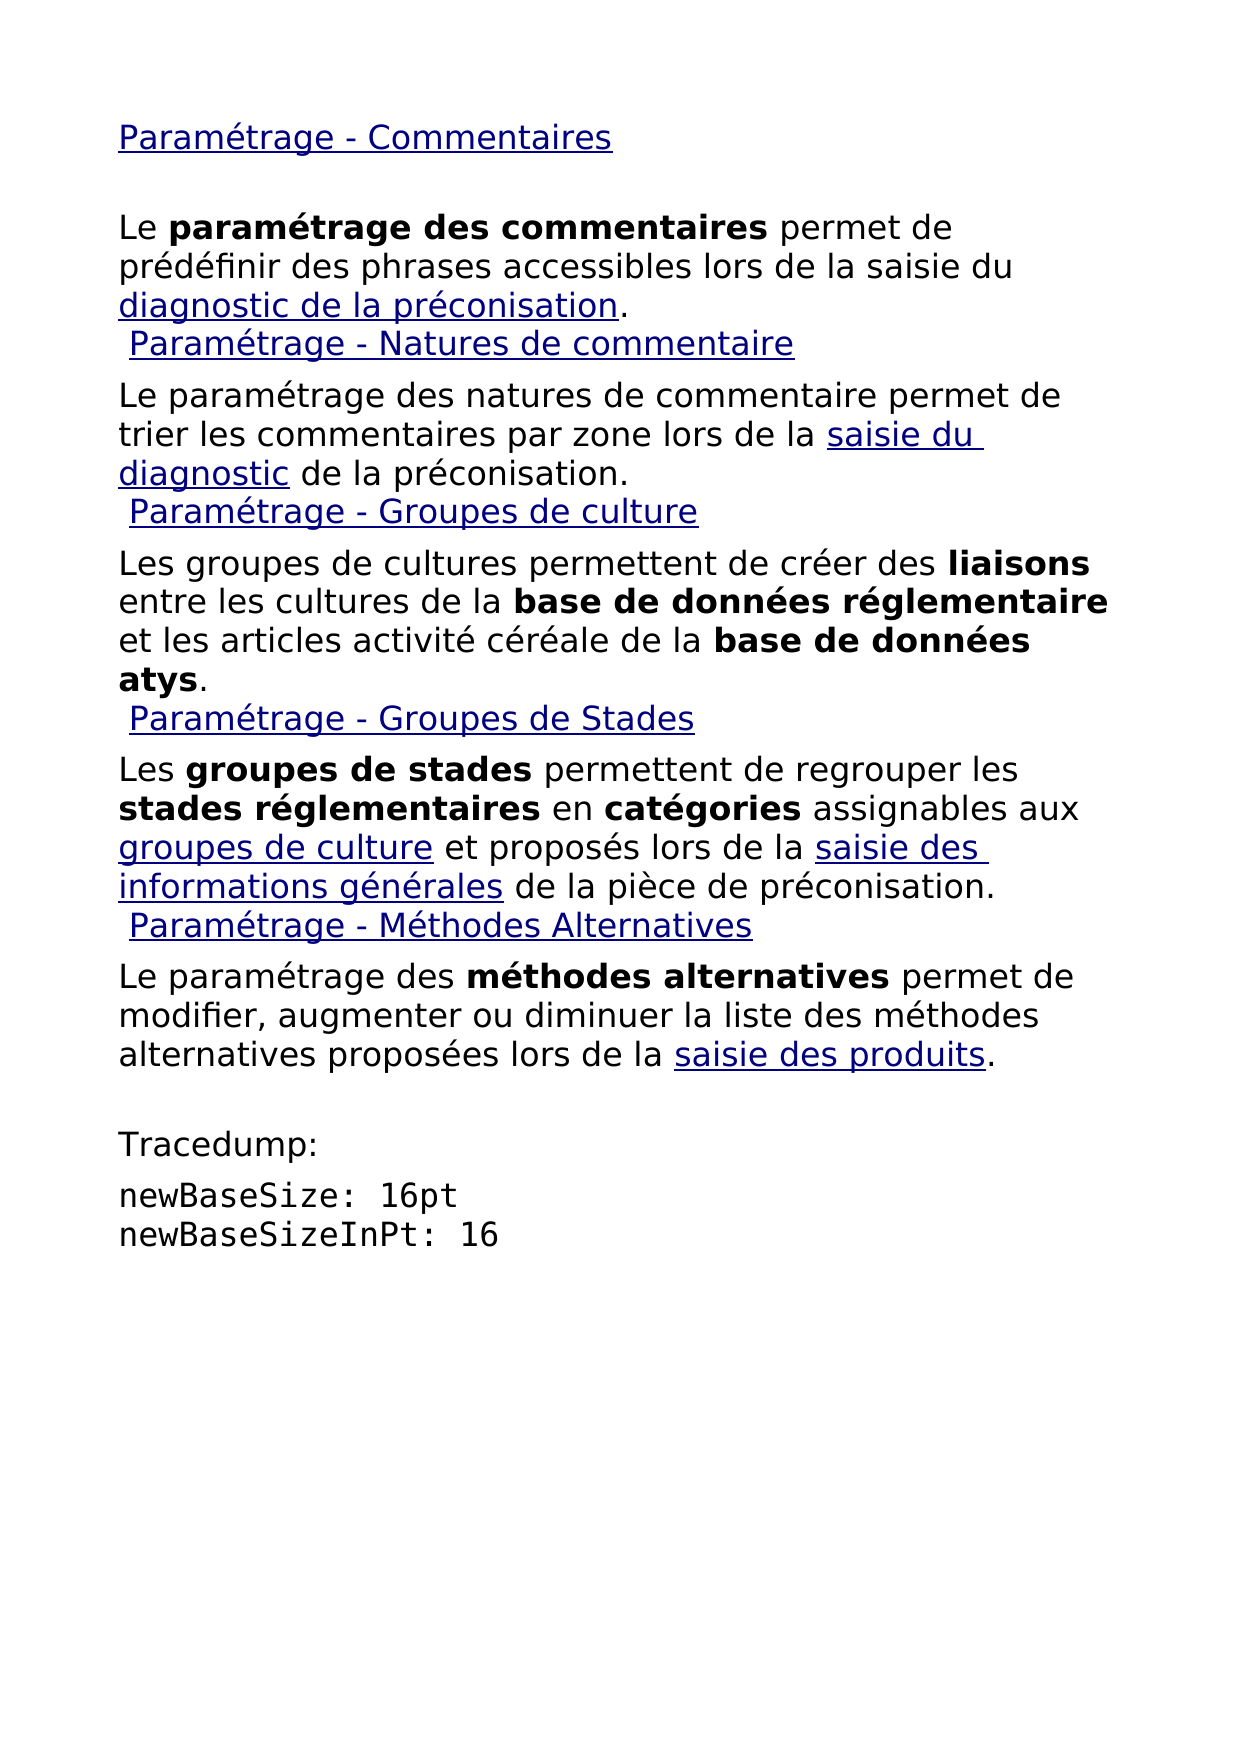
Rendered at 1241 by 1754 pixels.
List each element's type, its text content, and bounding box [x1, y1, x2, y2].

text Le paramétrage des commentaires permet de prédéfinir des phrases accessibles lors de la saisie du diagnostic de la préconisation. Paramétrage - Natures de commentaire [118, 208, 1122, 364]
text Le paramétrage des natures de commentaire permet de trier les commentaires par zone lors de la saisie du diagnostic de la préconisation. Paramétrage - Groupes de culture [118, 376, 1122, 532]
text Tracedump: [118, 1087, 1122, 1164]
text Les groupes de cultures permettent de créer des liaisons entre les cultures de la base de données réglementaire et les articles activité céréale de la base de données atys. Paramétrage - Groupes de Stades [118, 544, 1122, 738]
text Paramétrage - Commentaires [118, 118, 1122, 196]
text Le paramétrage des méthodes alternatives permet de modifier, augmenter ou diminuer la liste des méthodes alternatives proposées lors de la saisie des produits. [118, 958, 1122, 1074]
text Les groupes de stades permettent de regrouper les stades réglementaires en catégories assignables aux groupes de culture et proposés lors de la saisie des informations générales de la pièce de préconisation. Paramétrage - Méthodes Alternatives [118, 751, 1122, 945]
text newBaseSize: 16pt newBaseSizeInPt: 16 [118, 1177, 1122, 1255]
